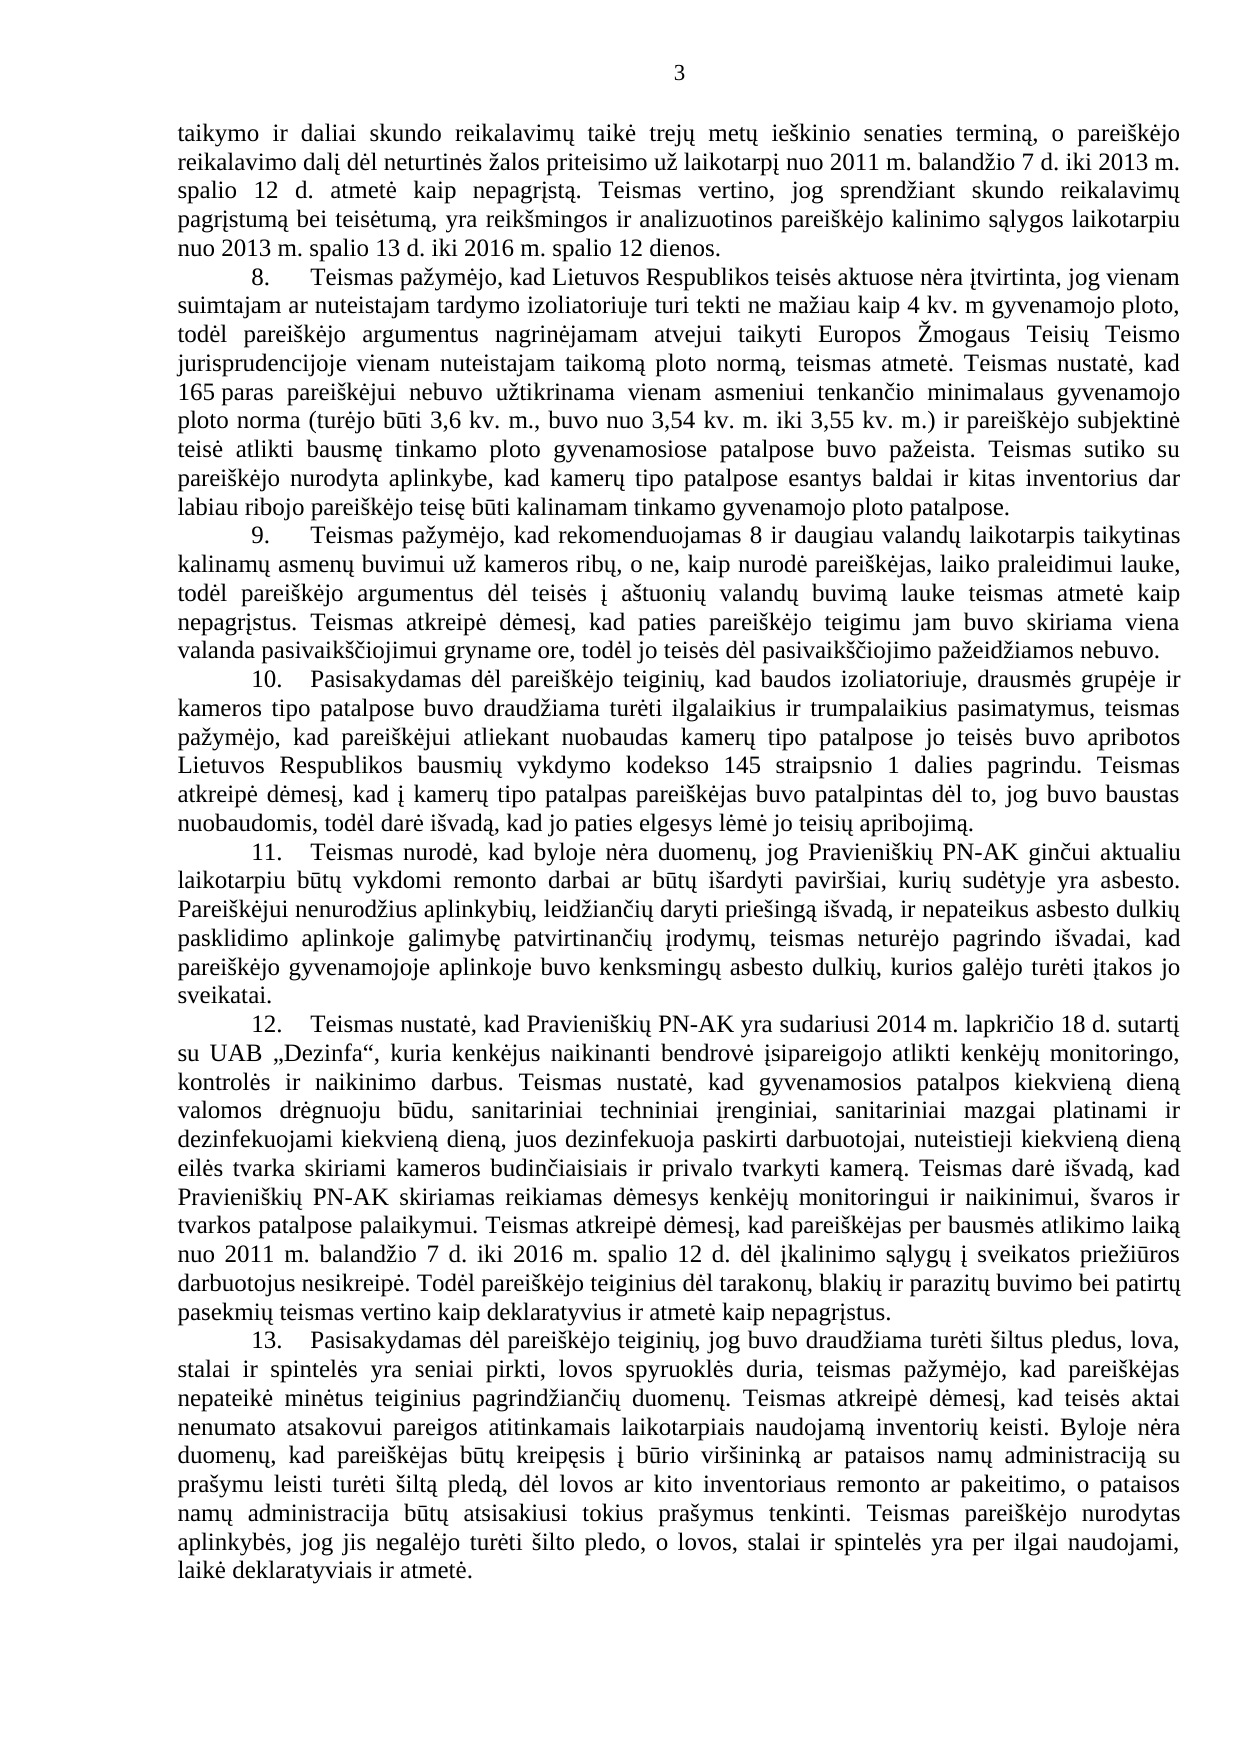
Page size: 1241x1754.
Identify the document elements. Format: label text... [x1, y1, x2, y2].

text 9. Teismas pažymėjo, kad rekomenduojamas 8 ir daugiau valandų laikotarpis taikytinas kalinamų asmenų buvimui už kameros ribų, o ne, kaip nurodė pareiškėjas, laiko praleidimui lauke, todėl pareiškėjo argumentus dėl teisės į aštuonių valandų buvimą lauke teismas atmetė kaip nepagrįstus. Teismas atkreipė dėmesį, kad paties pareiškėjo teigimu jam buvo skiriama viena valanda pasivaikščiojimui gryname ore, todėl jo teisės dėl pasivaikščiojimo pažeidžiamos nebuvo. [177, 521, 1181, 664]
text 10. Pasisakydamas dėl pareiškėjo teiginių, kad baudos izoliatoriuje, drausmės grupėje ir kameros tipo patalpose buvo draudžiama turėti ilgalaikius ir trumpalaikius pasimatymus, teismas pažymėjo, kad pareiškėjui atliekant nuobaudas kamerų tipo patalpose jo teisės buvo apribotos Lietuvos Respublikos bausmių vykdymo kodekso 145 straipsnio 1 dalies pagrindu. Teismas atkreipė dėmesį, kad į kamerų tipo patalpas pareiškėjas buvo patalpintas dėl to, jog buvo baustas nuobaudomis, todėl darė išvadą, kad jo paties elgesys lėmė jo teisių apribojimą. [177, 664, 1181, 837]
text 13. Pasisakydamas dėl pareiškėjo teiginių, jog buvo draudžiama turėti šiltus pledus, lova, stalai ir spintelės yra seniai pirkti, lovos spyruoklės duria, teismas pažymėjo, kad pareiškėjas nepateikė minėtus teiginius pagrindžiančių duomenų. Teismas atkreipė dėmesį, kad teisės aktai nenumato atsakovui pareigos atitinkamais laikotarpiais naudojamą inventorių keisti. Byloje nėra duomenų, kad pareiškėjas būtų kreipęsis į būrio viršininką ar pataisos namų administraciją su prašymu leisti turėti šiltą pledą, dėl lovos ar kito inventoriaus remonto ar pakeitimo, o pataisos namų administracija būtų atsisakiusi tokius prašymus tenkinti. Teismas pareiškėjo nurodytas aplinkybės, jog jis negalėjo turėti šilto pledo, o lovos, stalai ir spintelės yra per ilgai naudojami, laikė deklaratyviais ir atmetė. [177, 1326, 1181, 1584]
text 11. Teismas nurodė, kad byloje nėra duomenų, jog Pravieniškių PN-AK ginčui aktualiu laikotarpiu būtų vykdomi remonto darbai ar būtų išardyti paviršiai, kurių sudėtyje yra asbesto. Pareiškėjui nenurodžius aplinkybių, leidžiančių daryti priešingą išvadą, ir nepateikus asbesto dulkių pasklidimo aplinkoje galimybę patvirtinančių įrodymų, teismas neturėjo pagrindo išvadai, kad pareiškėjo gyvenamojoje aplinkoje buvo kenksmingų asbesto dulkių, kurios galėjo turėti įtakos jo sveikatai. [177, 837, 1181, 1009]
text 12. Teismas nustatė, kad Pravieniškių PN-AK yra sudariusi 2014 m. lapkričio 18 d. sutartį su UAB „Dezinfa“, kuria kenkėjus naikinanti bendrovė įsipareigojo atlikti kenkėjų monitoringo, kontrolės ir naikinimo darbus. Teismas nustatė, kad gyvenamosios patalpos kiekvieną dieną valomos drėgnuoju būdu, sanitariniai techniniai įrenginiai, sanitariniai mazgai platinami ir dezinfekuojami kiekvieną dieną, juos dezinfekuoja paskirti darbuotojai, nuteistieji kiekvieną dieną eilės tvarka skiriami kameros budinčiaisiais ir privalo tvarkyti kamerą. Teismas darė išvadą, kad Pravieniškių PN-AK skiriamas reikiamas dėmesys kenkėjų monitoringui ir naikinimui, švaros ir tvarkos patalpose palaikymui. Teismas atkreipė dėmesį, kad pareiškėjas per bausmės atlikimo laiką nuo 2011 m. balandžio 7 d. iki 2016 m. spalio 12 d. dėl įkalinimo sąlygų į sveikatos priežiūros darbuotojus nesikreipė. Todėl pareiškėjo teiginius dėl tarakonų, blakių ir parazitų buvimo bei patirtų pasekmių teismas vertino kaip deklaratyvius ir atmetė kaip nepagrįstus. [177, 1009, 1181, 1326]
text taikymo ir daliai skundo reikalavimų taikė trejų metų ieškinio senaties terminą, o pareiškėjo reikalavimo dalį dėl neturtinės žalos priteisimo už laikotarpį nuo 2011 m. balandžio 7 d. iki 2013 m. spalio 12 d. atmetė kaip nepagrįstą. Teismas vertino, jog sprendžiant skundo reikalavimų pagrįstumą bei teisėtumą, yra reikšmingos ir analizuotinos pareiškėjo kalinimo sąlygos laikotarpiu nuo 2013 m. spalio 13 d. iki 2016 m. spalio 12 dienos. [177, 118, 1181, 262]
text 8. Teismas pažymėjo, kad Lietuvos Respublikos teisės aktuose nėra įtvirtinta, jog vienam suimtajam ar nuteistajam tardymo izoliatoriuje turi tekti ne mažiau kaip 4 kv. m gyvenamojo ploto, todėl pareiškėjo argumentus nagrinėjamam atvejui taikyti Europos Žmogaus Teisių Teismo jurisprudencijoje vienam nuteistajam taikomą ploto normą, teismas atmetė. Teismas nustatė, kad 165 paras pareiškėjui nebuvo užtikrinama vienam asmeniui tenkančio minimalaus gyvenamojo ploto norma (turėjo būti 3,6 kv. m., buvo nuo 3,54 kv. m. iki 3,55 kv. m.) ir pareiškėjo subjektinė teisė atlikti bausmę tinkamo ploto gyvenamosiose patalpose buvo pažeista. Teismas sutiko su pareiškėjo nurodyta aplinkybe, kad kamerų tipo patalpose esantys baldai ir kitas inventorius dar labiau ribojo pareiškėjo teisę būti kalinamam tinkamo gyvenamojo ploto patalpose. [177, 262, 1181, 521]
